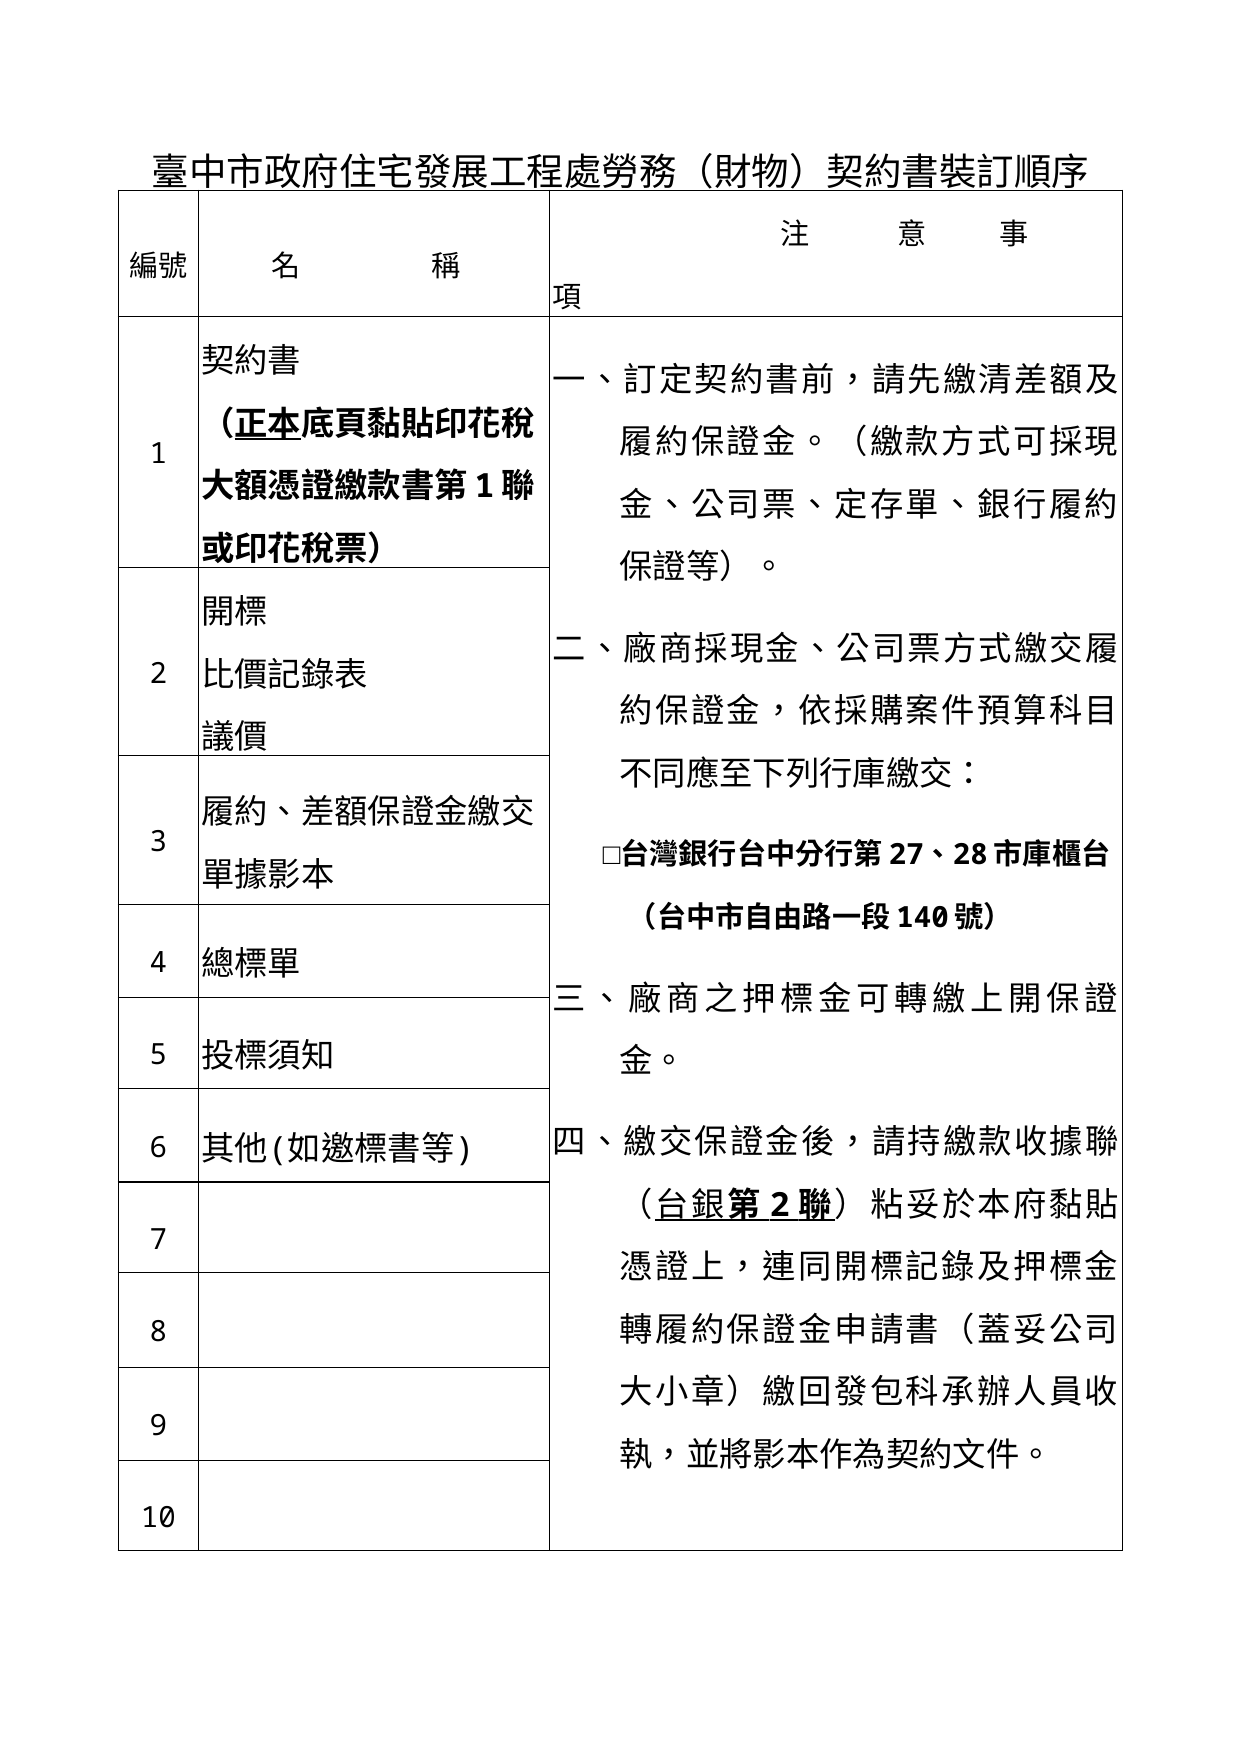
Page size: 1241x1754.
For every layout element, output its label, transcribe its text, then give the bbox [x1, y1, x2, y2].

table_cell 4 [119, 905, 198, 997]
table_cell [199, 1273, 549, 1367]
table_cell 總標單 [199, 905, 549, 997]
table_cell 2 [119, 568, 198, 755]
table_cell [199, 1183, 549, 1272]
table_cell 10 [119, 1461, 198, 1550]
table_cell 開標 比價記錄表 議價 [199, 568, 549, 755]
table_cell 8 [119, 1273, 198, 1367]
table_header 注 意 事 項 [550, 191, 1122, 316]
table_cell 6 [119, 1089, 198, 1181]
table_cell 契約書 （正本底頁黏貼印花稅大額憑證繳款書第1聯或印花稅票） [199, 317, 549, 567]
table_cell 3 [119, 756, 198, 904]
text 臺中市政府住宅發展工程處勞務（財物）契約書裝訂順序 [118, 127, 1122, 189]
table_cell 其他(如邀標書等) [199, 1089, 549, 1181]
table_cell [199, 1461, 549, 1550]
table_cell 履約、差額保證金繳交單據影本 [199, 756, 549, 904]
table_cell 5 [119, 998, 198, 1088]
table_header 編號 [119, 191, 198, 316]
table_header 名 稱 [199, 191, 549, 316]
table_cell 一、訂定契約書前，請先繳清差額及履約保證金。（繳款方式可採現金、公司票、定存單、銀行履約保證等）。 二、廠商採現金、公司票方式繳交履約保證金，依採購案件預算科目不同應至下列行庫繳交： □台灣銀行台中分行第27、28市庫櫃台 （台中市自由路一段140號） 三、廠商之押標金可轉繳上開保證金。 四、繳交保證金後，請持繳款收據聯（台銀第2聯）粘妥於本府黏貼憑證上，連同開標記錄及押標金轉履約保證金申請書（蓋妥公司大小章）繳回發包科承辦人員收執，並將影本作為契約文件。 [550, 317, 1122, 1550]
table_cell 9 [119, 1368, 198, 1460]
table_cell 1 [119, 317, 198, 567]
table_cell 7 [119, 1183, 198, 1272]
table_cell [199, 1368, 549, 1460]
table_cell 投標須知 [199, 998, 549, 1088]
